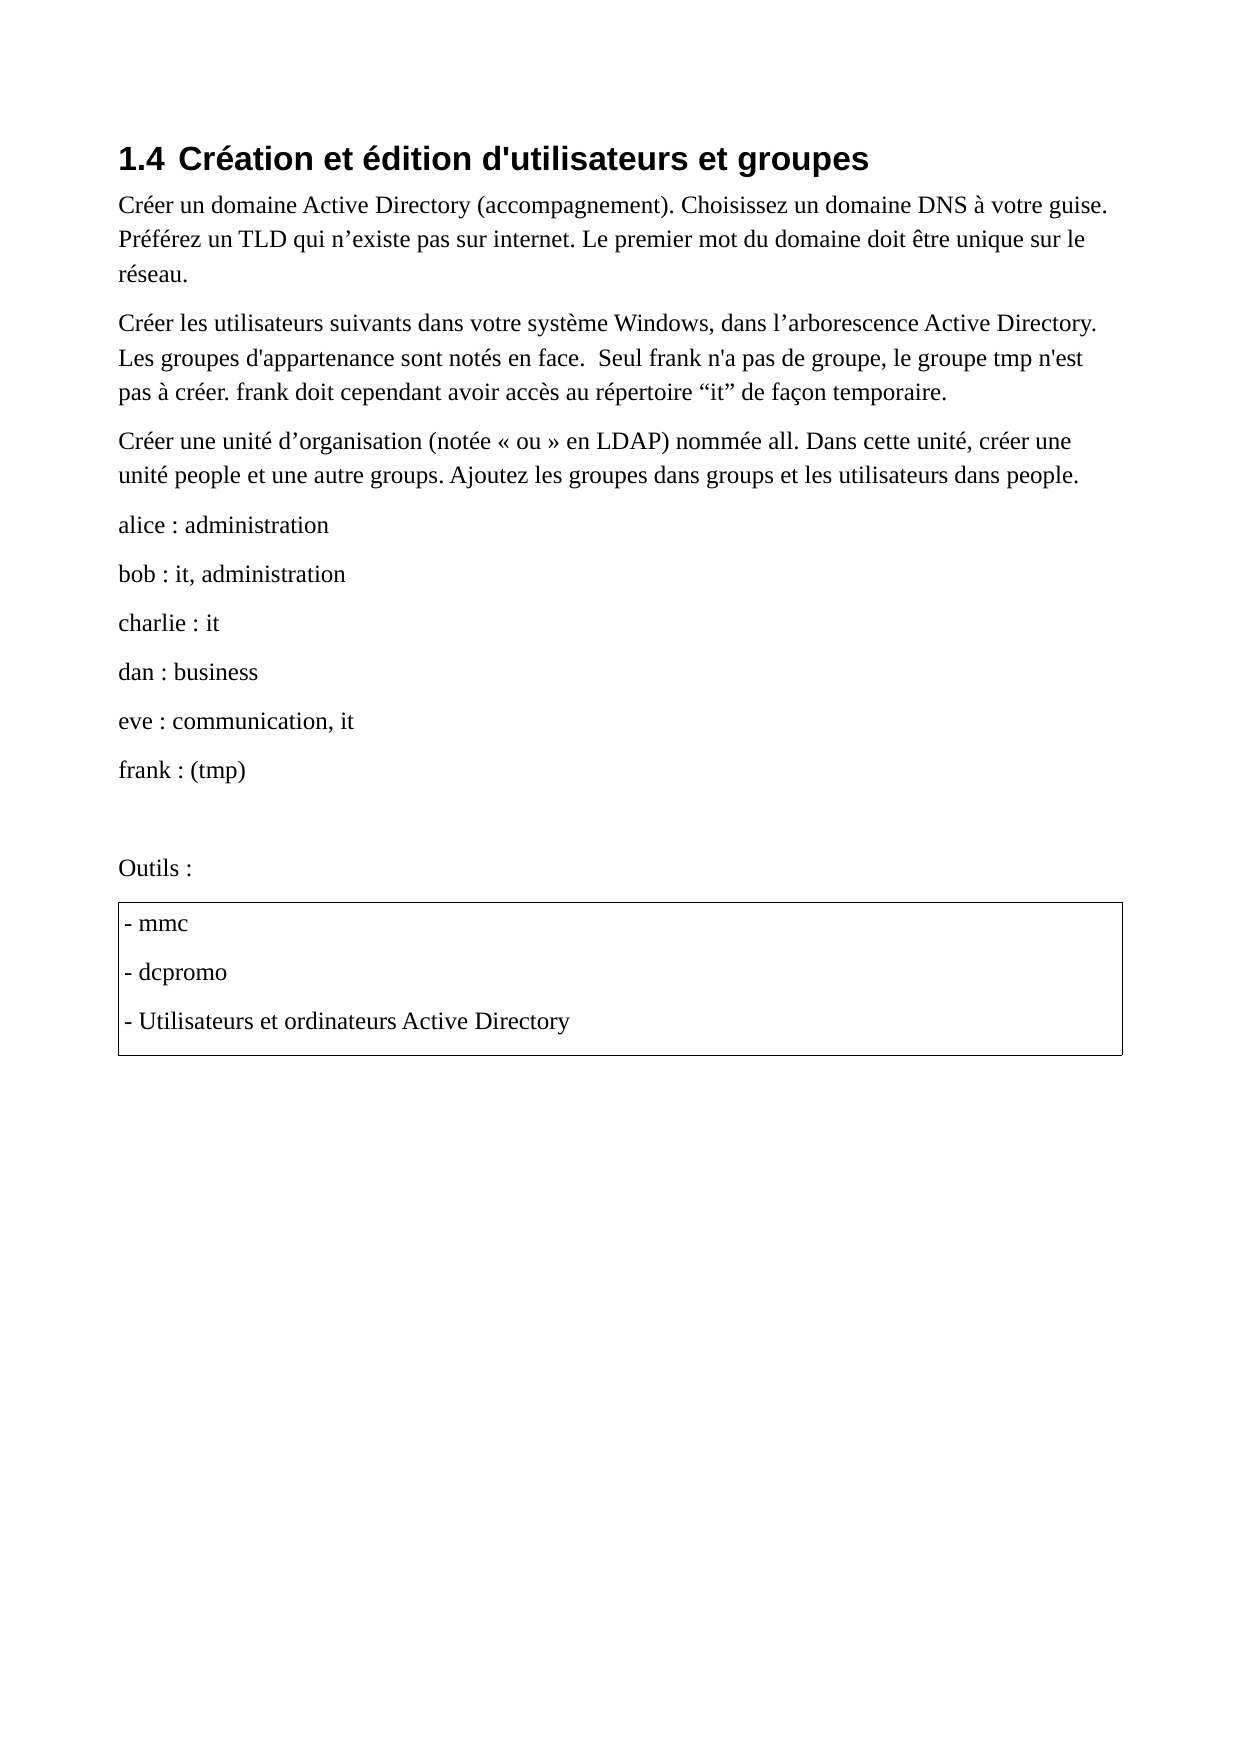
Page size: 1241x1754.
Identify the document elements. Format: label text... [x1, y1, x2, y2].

text Créer les utilisateurs suivants dans votre système Windows, dans l’arborescence Active Directory. Les groupes d'appartenance sont notés en face. Seul frank n'a pas de groupe, le groupe tmp n'est pas à créer. frank doit cependant avoir accès au répertoire “it” de façon temporaire. [118, 308, 1122, 406]
subtitle Création et édition d'utilisateurs et groupes [118, 139, 1122, 178]
text charlie : it [118, 608, 1122, 637]
text bob : it, administration [118, 559, 1122, 587]
text Créer une unité d’organisation (notée « ou » en LDAP) nommée all. Dans cette unité, créer une unité people et une autre groups. Ajoutez les groupes dans groups et les utilisateurs dans people. [118, 426, 1122, 489]
text Créer un domaine Active Directory (accompagnement). Choisissez un domaine DNS à votre guise. Préférez un TLD qui n’existe pas sur internet. Le premier mot du domaine doit être unique sur le réseau. [118, 190, 1122, 288]
text frank : (tmp) [118, 755, 1122, 784]
text Outils : [118, 853, 1122, 882]
text dan : business [118, 657, 1122, 686]
text alice : administration [118, 510, 1122, 538]
table_header - mmc - dcpromo - Utilisateurs et ordinateurs Active Directory [119, 903, 1122, 1055]
text eve : communication, it [118, 706, 1122, 735]
